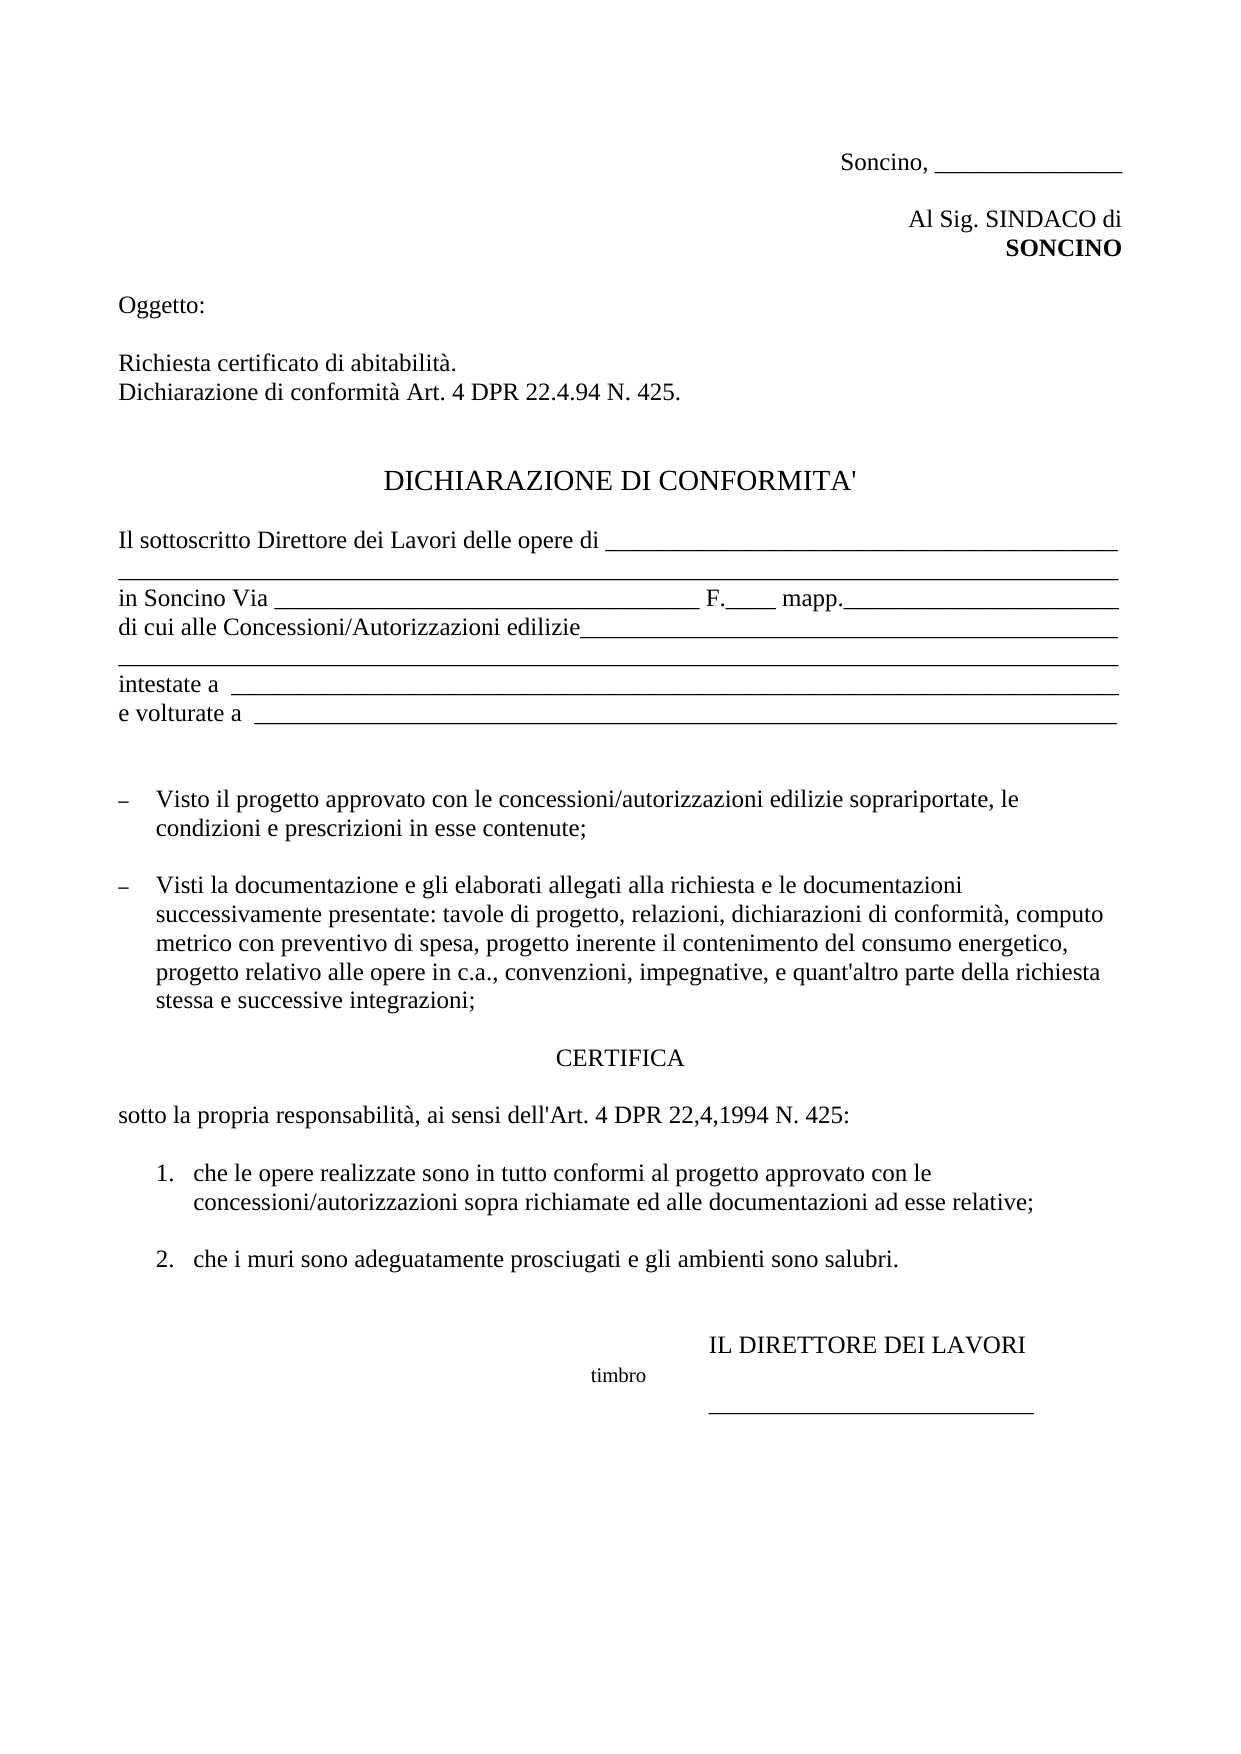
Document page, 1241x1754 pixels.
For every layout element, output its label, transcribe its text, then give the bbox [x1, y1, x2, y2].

text IL DIRETTORE DEI LAVORI [118, 1330, 1122, 1359]
list Visti la documentazione e gli elaborati allegati alla richiesta e le documentazioni successivamente presentate: tavole di progetto, relazioni, dichiarazioni di conformità, computo metrico con preventivo di spesa, progetto inerente il contenimento del consumo energetico, progetto relativo alle opere in c.a., convenzioni, impegnative, e quant'altro parte della richiesta stessa e successive integrazioni; [118, 870, 1122, 1014]
text DICHIARAZIONE DI CONFORMITA' [118, 463, 1122, 497]
text Soncino, _______________ [118, 147, 1122, 176]
text __________________________ [118, 1388, 1122, 1417]
text Oggetto: [118, 291, 1122, 319]
text Dichiarazione di conformità Art. 4 DPR 22.4.94 N. 425. [118, 377, 1122, 406]
text SONCINO [118, 233, 1122, 262]
text ________________________________________________________________________________ intestate a _______________________________________________________________________ e volturate a _____________________________________________________________________ [118, 640, 1122, 727]
text CERTIFICA [118, 1043, 1122, 1072]
text timbro [118, 1359, 1122, 1388]
text Richiesta certificato di abitabilità. [118, 348, 1122, 377]
text sotto la propria responsabilità, ai sensi dell'Art. 4 DPR 22,4,1994 N. 425: [118, 1100, 1122, 1129]
text Il sottoscritto Direttore dei Lavori delle opere di _________________________________________ [118, 525, 1122, 554]
list che i muri sono adeguatamente prosciugati e gli ambienti sono salubri. [156, 1244, 1122, 1273]
list che le opere realizzate sono in tutto conformi al progetto approvato con le concessioni/autorizzazioni sopra richiamate ed alle documentazioni ad esse relative; [156, 1158, 1122, 1215]
text in Soncino Via __________________________________ F.____ mapp.______________________ di cui alle Concessioni/Autorizzazioni edilizie___________________________________________ [118, 583, 1122, 640]
text Al Sig. SINDACO di [118, 204, 1122, 233]
text ________________________________________________________________________________ [118, 554, 1122, 583]
list Visto il progetto approvato con le concessioni/autorizzazioni edilizie soprariportate, le condizioni e prescrizioni in esse contenute; [118, 784, 1122, 842]
